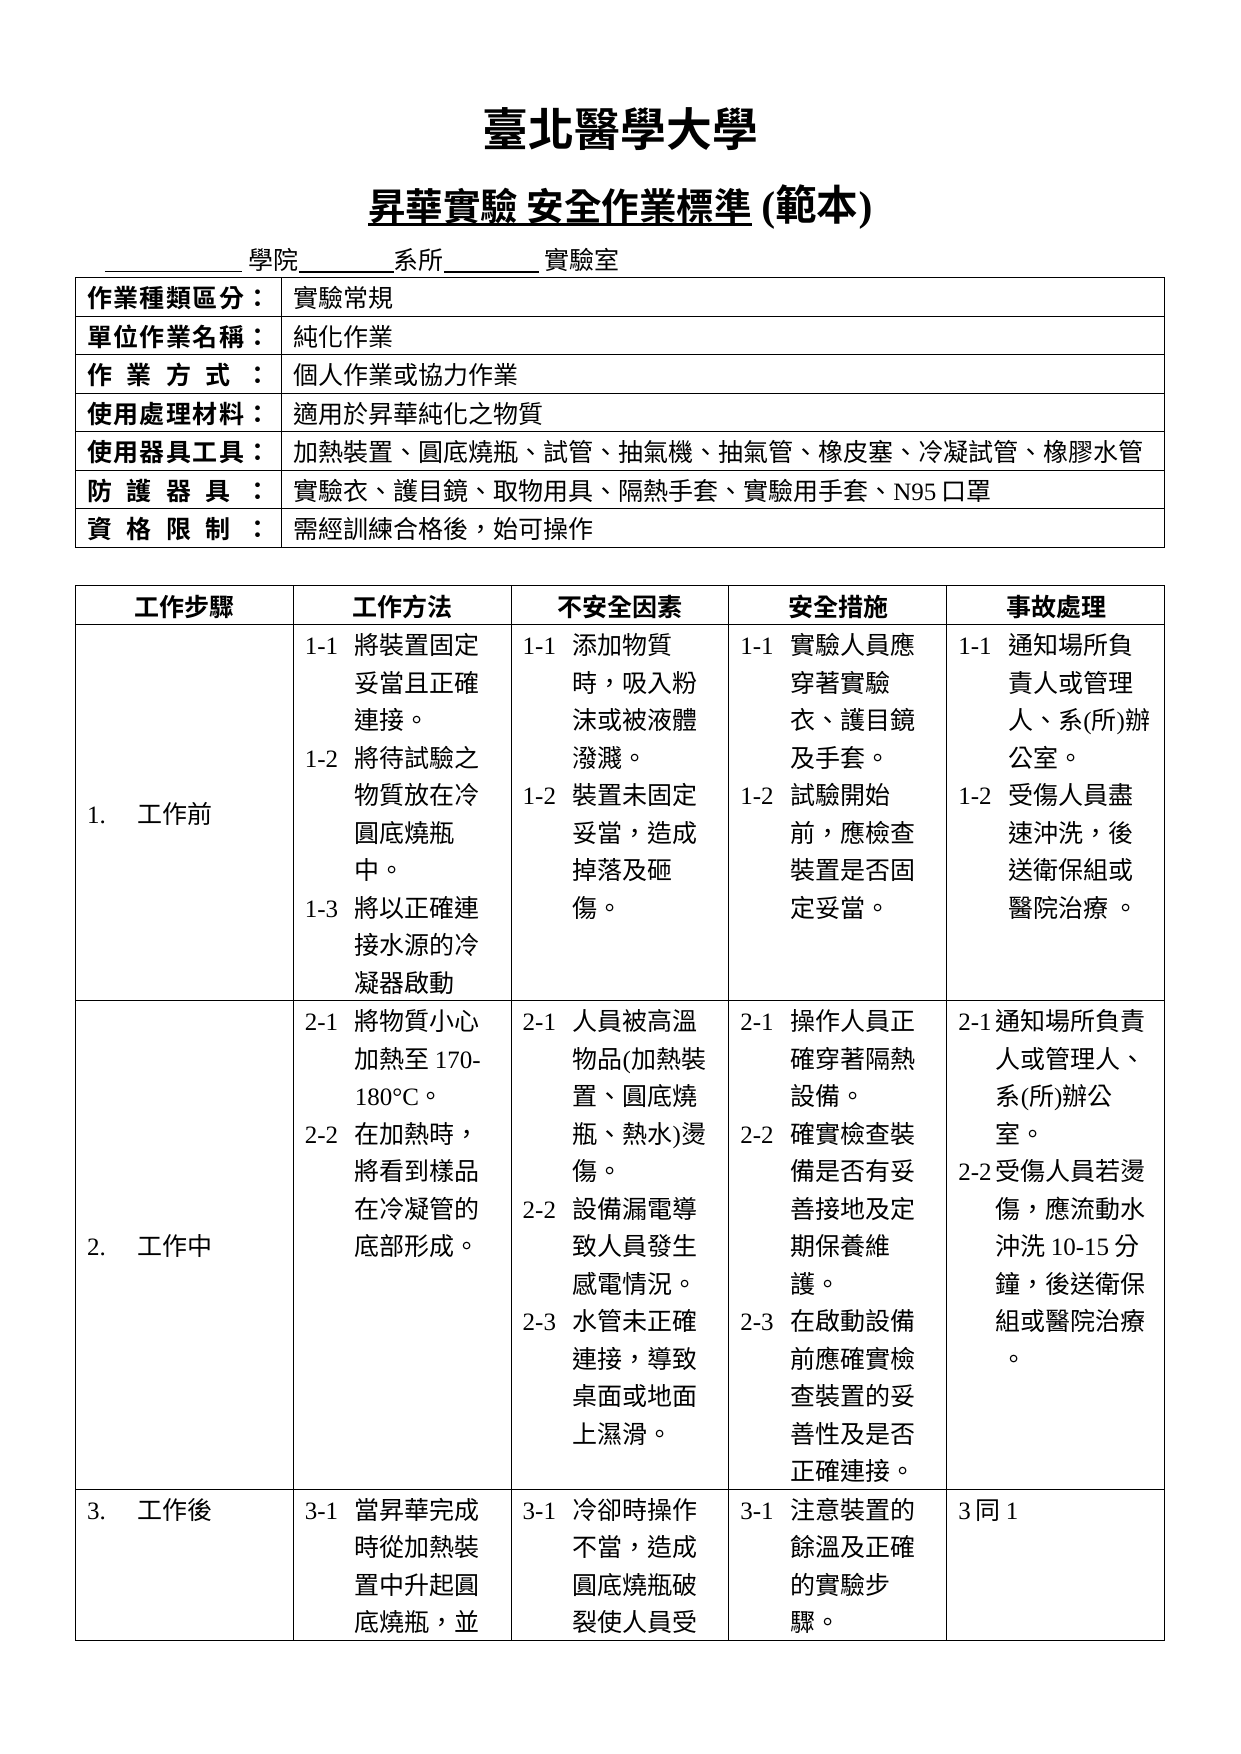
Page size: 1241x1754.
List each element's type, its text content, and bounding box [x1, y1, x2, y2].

table_cell 工作後 [76, 1490, 293, 1639]
text 臺北醫學大學 [75, 89, 1165, 164]
table_header 實驗常規 [282, 278, 1164, 316]
table_cell 作業方式： [76, 355, 281, 393]
table_cell 實驗人員應穿著實驗衣、護目鏡及手套。 試驗開始前，應檢查裝置是否固定妥當。 [729, 625, 946, 1000]
table_cell 防護器具： [76, 471, 281, 508]
table_header 不安全因素 [512, 586, 728, 624]
table_cell 適用於昇華純化之物質 [282, 394, 1164, 431]
table_header 工作步驟 [76, 586, 293, 624]
table_cell 通知場所負責人或管理人、系(所)辦公室。 受傷人員盡速沖洗，後送衛保組或醫院治療 。 [947, 625, 1164, 1000]
table_cell 添加物質時，吸入粉沫或被液體潑濺。 裝置未固定妥當，造成掉落及砸傷。 [512, 625, 728, 1000]
table_cell 加熱裝置、圓底燒瓶、試管、抽氣機、抽氣管、橡皮塞、冷凝試管、橡膠水管 [282, 432, 1164, 470]
table_cell 注意裝置的餘溫及正確的實驗步驟。 注意水管中的殘餘的水，並將濕滑處擦乾放上警示語。 操作人員應穿作正確個人防護裝備。 [729, 1490, 946, 1639]
table_cell 資格限制： [76, 509, 281, 547]
table_cell 當昇華完成時從加熱裝置中升起圓底燒瓶，並使設備冷卻。 關閉真空並關掉水 小心地取出冷凝管，並收集冷凝管上的待測物質。 [294, 1490, 511, 1639]
table_cell 單位作業名稱： [76, 317, 281, 354]
table_cell 工作中 [76, 1001, 293, 1488]
table_cell 個人作業或協力作業 [282, 355, 1164, 393]
table_cell 3同1 [947, 1490, 1164, 1639]
table_cell 使用器具工具： [76, 432, 281, 470]
table_cell 工作前 [76, 625, 293, 1000]
table_cell 操作人員正確穿著隔熱設備。 確實檢查裝備是否有妥善接地及定期保養維護。 在啟動設備前應確實檢查裝置的妥善性及是否正確連接。 [729, 1001, 946, 1488]
table_cell 使用處理材料： [76, 394, 281, 431]
table_cell 將裝置固定妥當且正確連接。 將待試驗之物質放在冷圓底燒瓶中。 將以正確連接水源的冷凝器啟動 [294, 625, 511, 1000]
table_header 安全措施 [729, 586, 946, 624]
table_cell 冷卻時操作不當，造成圓底燒瓶破裂使人員受傷。 移除冷凝裝置時導致地面或桌面濕滑。 操作人員吸入，冷凝管上的待測物質。 [512, 1490, 728, 1639]
table_header 工作方法 [294, 586, 511, 624]
table_header 作業種類區分： [76, 278, 281, 316]
text 昇華實驗 安全作業標準 (範本) [75, 164, 1165, 239]
text 學院 系所 實驗室 [104, 239, 1165, 277]
table_cell 通知場所負責人或管理人、系(所)辦公室。 受傷人員若燙傷，應流動水沖洗10-15分鐘，後送衛保組或醫院治療 。 [947, 1001, 1164, 1488]
table_cell 人員被高溫物品(加熱裝置、圓底燒瓶、熱水)燙傷。 設備漏電導致人員發生感電情況。 水管未正確連接，導致桌面或地面上濕滑。 [512, 1001, 728, 1488]
table_cell 純化作業 [282, 317, 1164, 354]
table_cell 實驗衣、護目鏡、取物用具、隔熱手套、實驗用手套、N95口罩 [282, 471, 1164, 508]
table_header 事故處理 [947, 586, 1164, 624]
table_cell 需經訓練合格後，始可操作 [282, 509, 1164, 547]
table_cell 將物質小心加熱至170-180°C。 在加熱時，將看到樣品在冷凝管的底部形成。 [294, 1001, 511, 1488]
